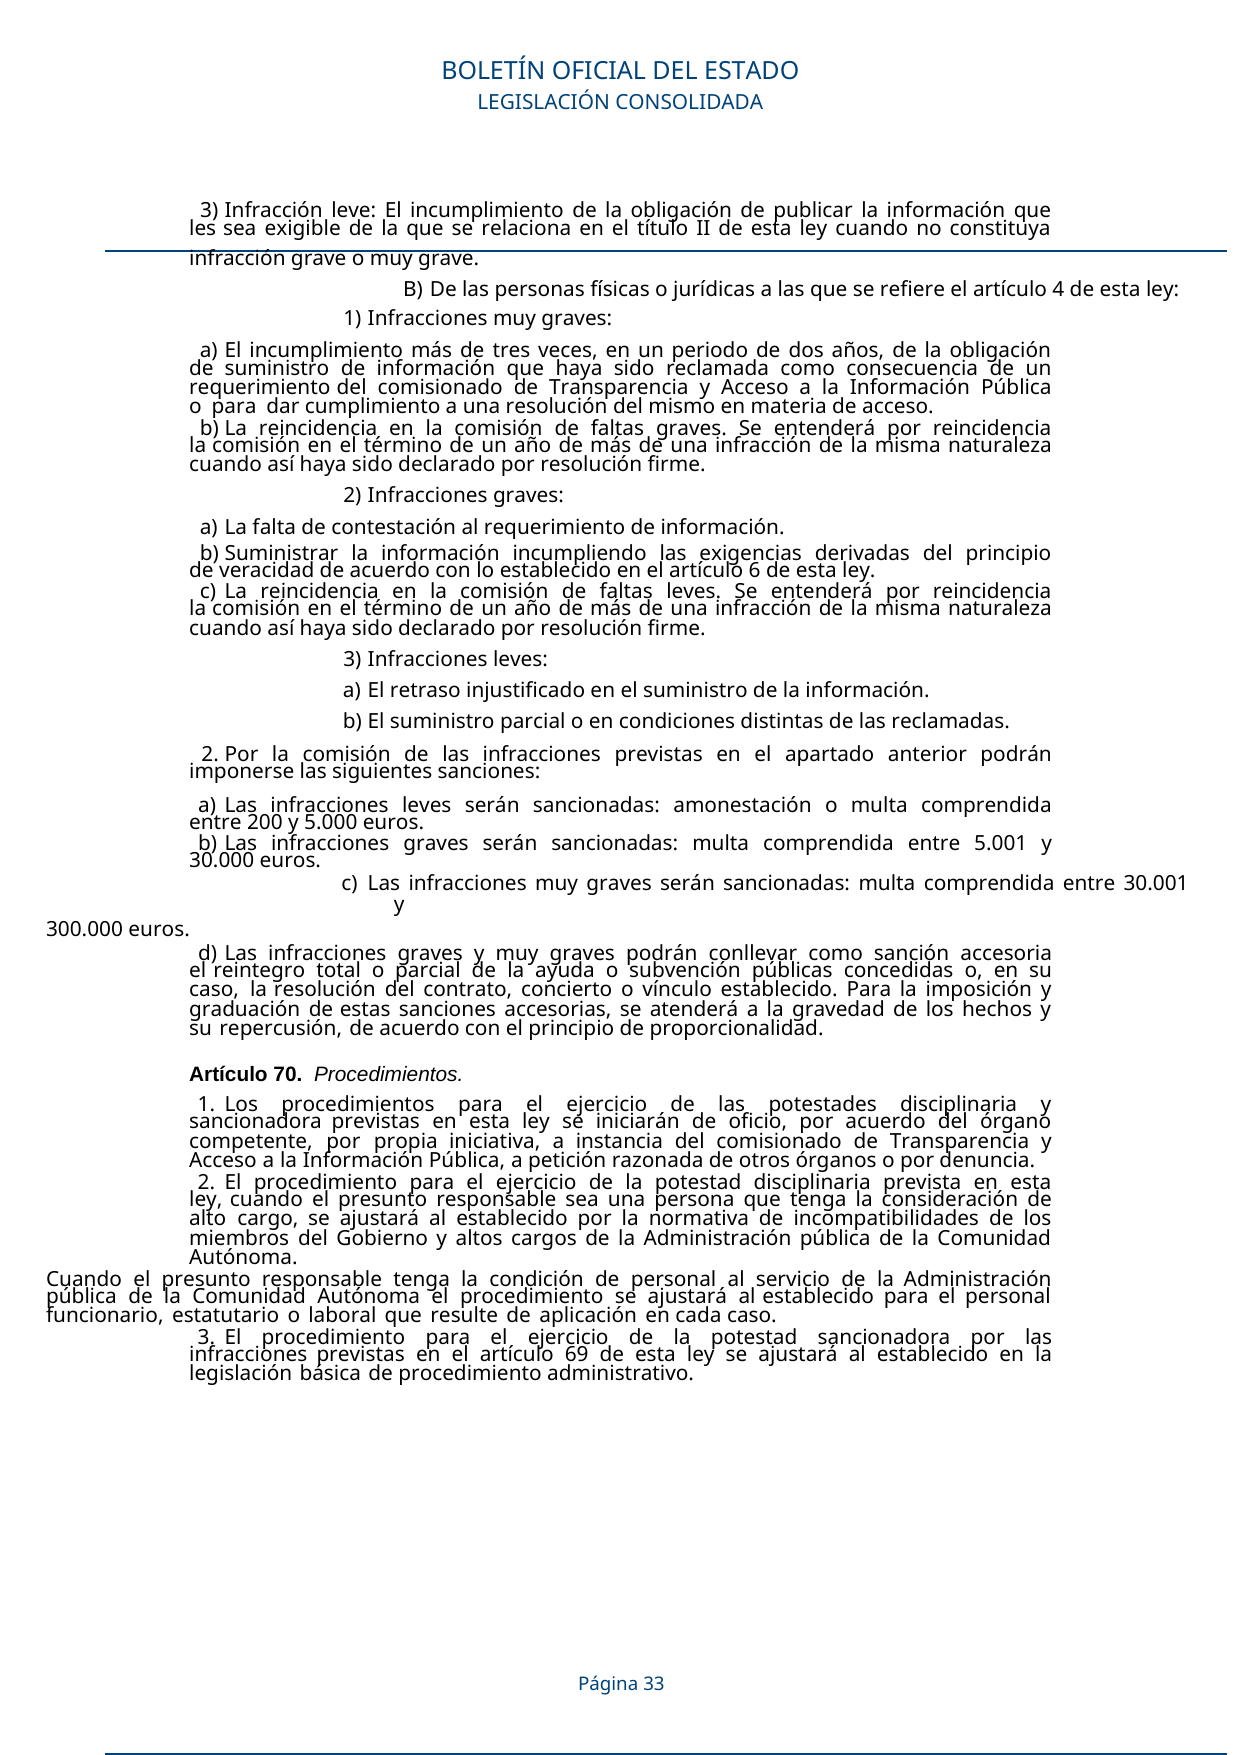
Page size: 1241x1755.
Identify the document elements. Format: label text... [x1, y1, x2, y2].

text 300.000 euros. [46, 916, 1195, 941]
list Las infracciones muy graves serán sancionadas: multa comprendida entre 30.001 y [341, 874, 1195, 916]
list Infracciones graves: [343, 481, 1195, 509]
list De las personas físicas o jurídicas a las que se refiere el artículo 4 de esta ley: [403, 274, 1195, 302]
list La reincidencia en la comisión de faltas leves. Se entenderá por reincidencia la comisión en el término de un año de más de una infracción de la misma naturaleza cuando así haya sido declarado por resolución firme. [164, 583, 1052, 641]
list Infracciones leves: [343, 644, 1195, 672]
list Las infracciones leves serán sancionadas: amonestación o multa comprendida entre 200 y 5.000 euros. [162, 797, 1052, 835]
list El retraso injustificado en el suministro de la información. [343, 673, 1195, 704]
list El suministro parcial o en condiciones distintas de las reclamadas. [343, 704, 1195, 735]
list Las infracciones graves serán sancionadas: multa comprendida entre 5.001 y 30.000 euros. [162, 835, 1052, 874]
list infracción grave o muy grave. [164, 252, 1052, 271]
list Los procedimientos para el ejercicio de las potestades disciplinaria y sancionadora previstas en esta ley se iniciarán de oficio, por acuerdo del órgano competente, por propia iniciativa, a instancia del comisionado de Transparencia y Acceso a la Información Pública, a petición razonada de otros órganos o por denuncia. [162, 1096, 1052, 1174]
text Artículo 70. Procedimientos. [189, 1062, 1195, 1086]
list La reincidencia en la comisión de faltas graves. Se entenderá por reincidencia la comisión en el término de un año de más de una infracción de la misma naturaleza cuando así haya sido declarado por resolución firme. [164, 420, 1052, 478]
list La falta de contestación al requerimiento de información. [164, 510, 1195, 541]
list El procedimiento para el ejercicio de la potestad disciplinaria prevista en esta ley, cuando el presunto responsable sea una persona que tenga la consideración de alto cargo, se ajustará al establecido por la normativa de incompatibilidades de los miembros del Gobierno y altos cargos de la Administración pública de la Comunidad Autónoma. [162, 1174, 1052, 1271]
list Por la comisión de las infracciones previstas en el apartado anterior podrán imponerse las siguientes sanciones: [166, 746, 1052, 784]
text Cuando el presunto responsable tenga la condición de personal al servicio de la Administración pública de la Comunidad Autónoma el procedimiento se ajustará al establecido para el personal funcionario, estatutario o laboral que resulte de aplicación en cada caso. [46, 1271, 1052, 1329]
list Infracción leve: El incumplimiento de la obligación de publicar la información que les sea exigible de la que se relaciona en el título II de esta ley cuando no constituya [164, 202, 1052, 250]
list Las infracciones graves y muy graves podrán conllevar como sanción accesoria el reintegro total o parcial de la ayuda o subvención públicas concedidas o, en su caso, la resolución del contrato, concierto o vínculo establecido. Para la imposición y graduación de estas sanciones accesorias, se atenderá a la gravedad de los hechos y su repercusión, de acuerdo con el principio de proporcionalidad. [162, 945, 1052, 1042]
list El incumplimiento más de tres veces, en un periodo de dos años, de la obligación de suministro de información que haya sido reclamada como consecuencia de un requerimiento del comisionado de Transparencia y Acceso a la Información Pública o para dar cumplimiento a una resolución del mismo en materia de acceso. [164, 342, 1052, 420]
list Suministrar la información incumpliendo las exigencias derivadas del principio de veracidad de acuerdo con lo establecido en el artículo 6 de esta ley. [164, 544, 1052, 583]
list El procedimiento para el ejercicio de la potestad sancionadora por las infracciones previstas en el artículo 69 de esta ley se ajustará al establecido en la legislación básica de procedimiento administrativo. [162, 1329, 1052, 1387]
list Infracciones muy graves: [343, 303, 1195, 332]
